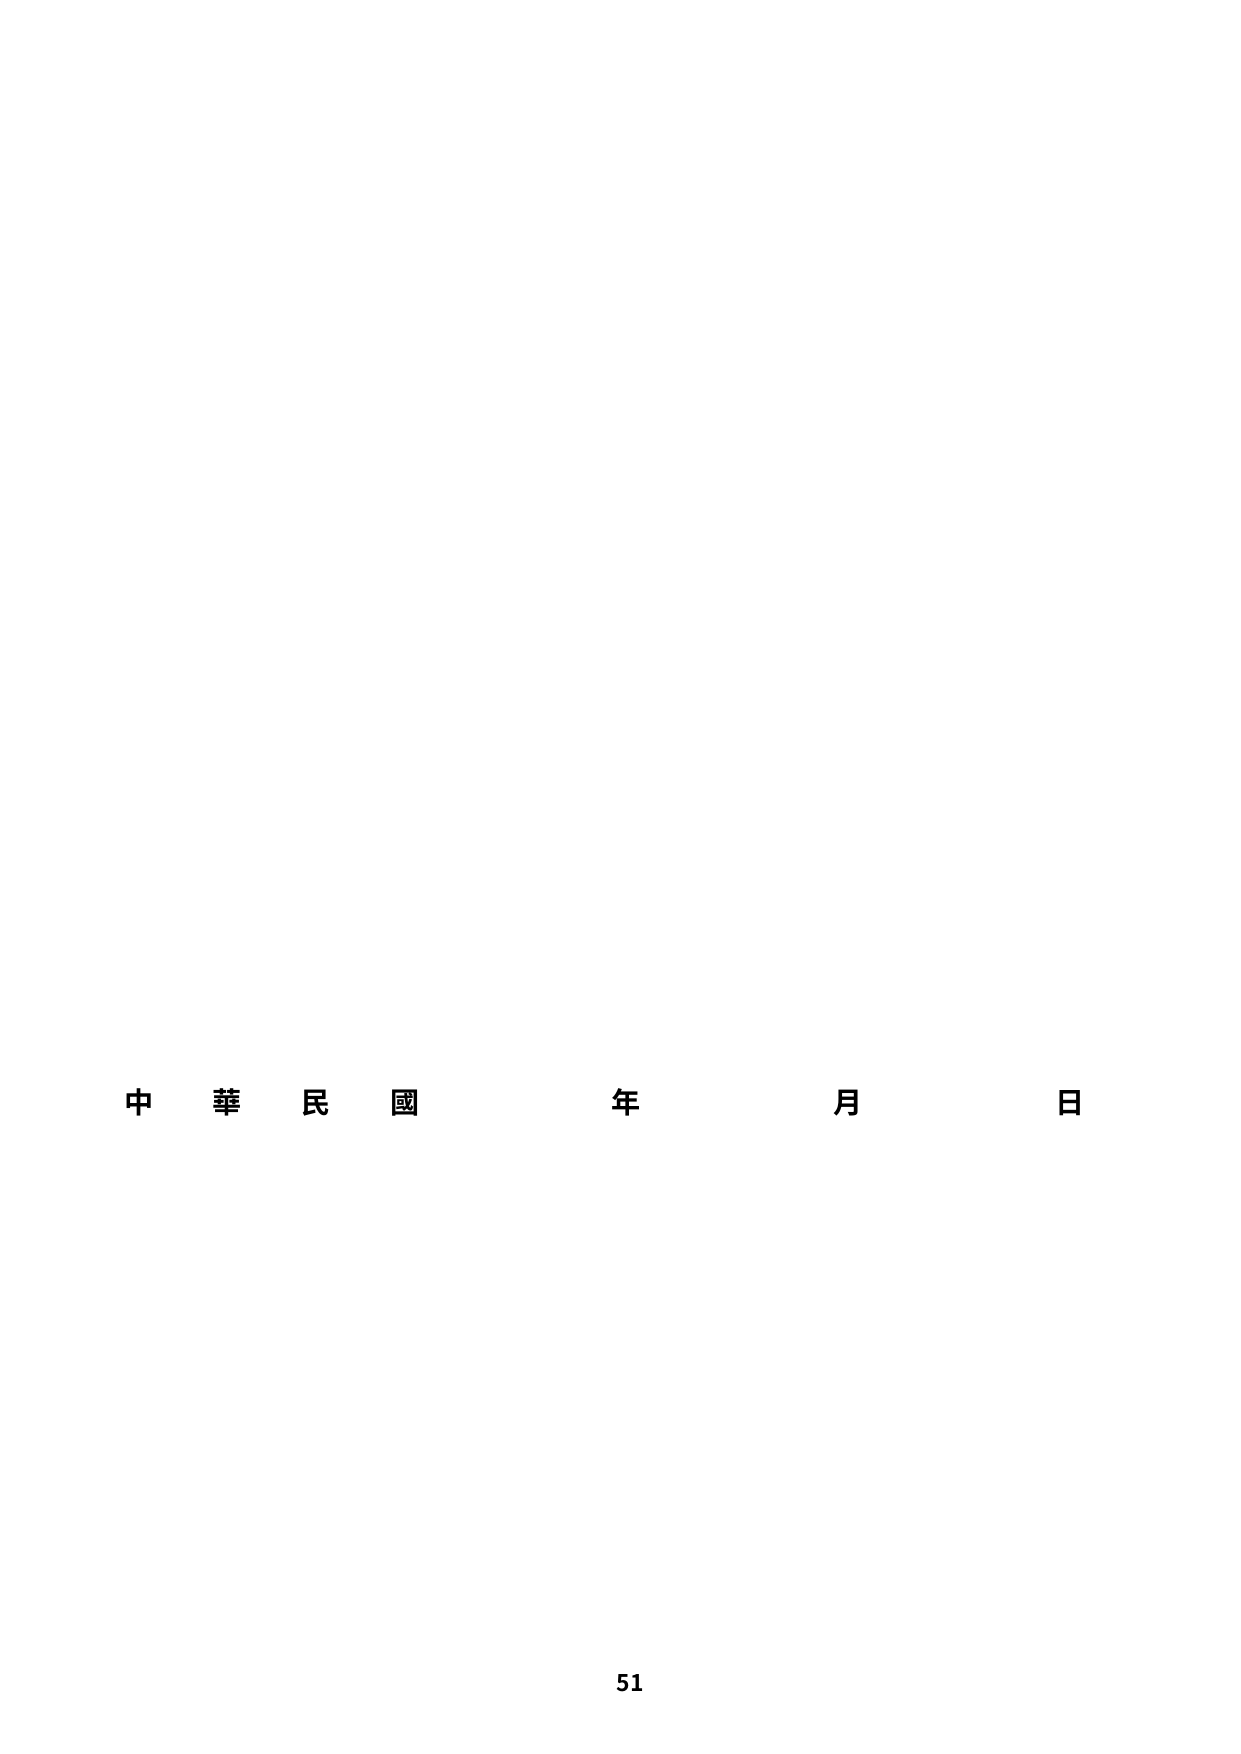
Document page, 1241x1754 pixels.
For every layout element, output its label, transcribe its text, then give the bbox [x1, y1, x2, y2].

text 中華民國 年 月 日 [100, 704, 1107, 1113]
